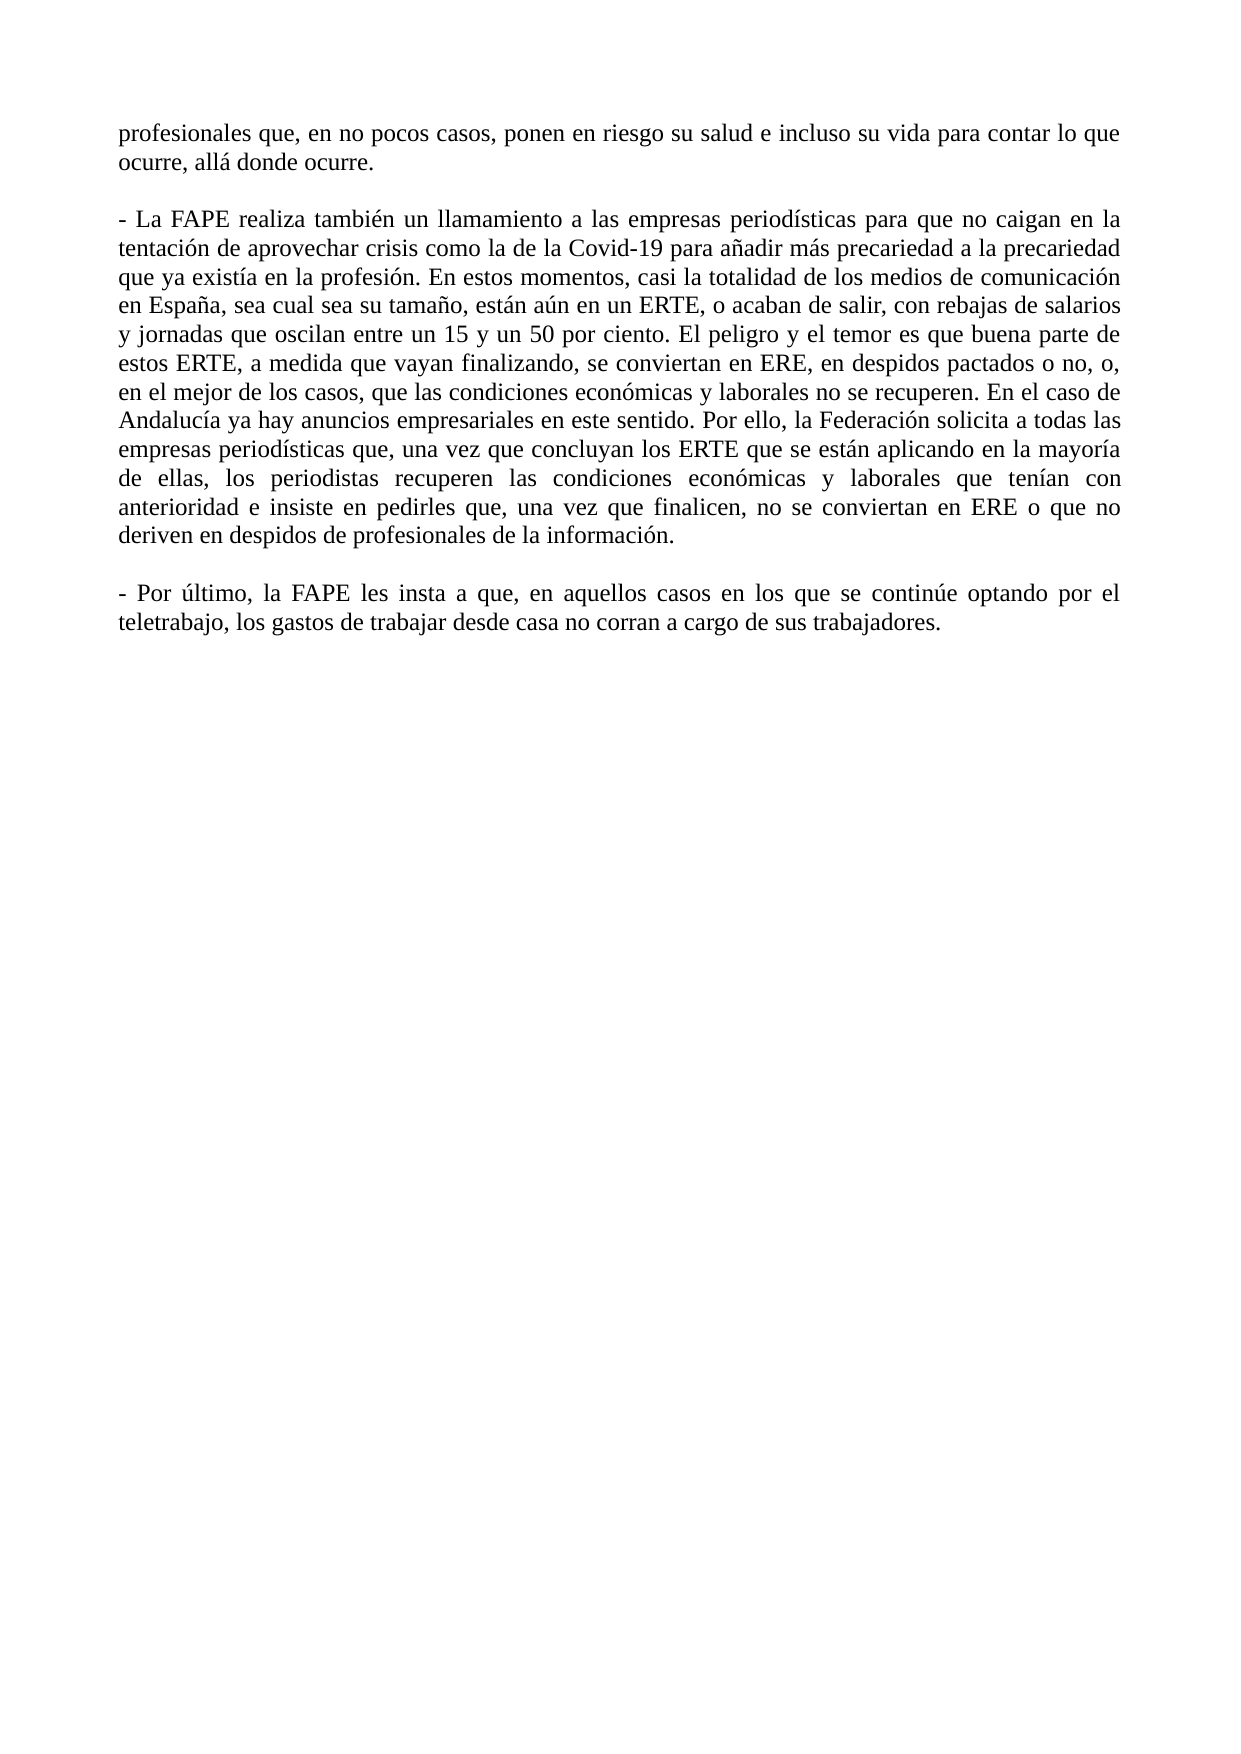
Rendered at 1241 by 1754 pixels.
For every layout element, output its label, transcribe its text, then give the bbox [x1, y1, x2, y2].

text - La FAPE realiza también un llamamiento a las empresas periodísticas para que no caigan en la tentación de aprovechar crisis como la de la Covid-19 para añadir más precariedad a la precariedad que ya existía en la profesión. En estos momentos, casi la totalidad de los medios de comunicación en España, sea cual sea su tamaño, están aún en un ERTE, o acaban de salir, con rebajas de salarios y jornadas que oscilan entre un 15 y un 50 por ciento. El peligro y el temor es que buena parte de estos ERTE, a medida que vayan finalizando, se conviertan en ERE, en despidos pactados o no, o, en el mejor de los casos, que las condiciones económicas y laborales no se recuperen. En el caso de Andalucía ya hay anuncios empresariales en este sentido. Por ello, la Federación solicita a todas las empresas periodísticas que, una vez que concluyan los ERTE que se están aplicando en la mayoría de ellas, los periodistas recuperen las condiciones económicas y laborales que tenían con anterioridad e insiste en pedirles que, una vez que finalicen, no se conviertan en ERE o que no deriven en despidos de profesionales de la información. [118, 204, 1122, 549]
text - Por último, la FAPE les insta a que, en aquellos casos en los que se continúe optando por el teletrabajo, los gastos de trabajar desde casa no corran a cargo de sus trabajadores. [118, 578, 1122, 636]
text profesionales que, en no pocos casos, ponen en riesgo su salud e incluso su vida para contar lo que ocurre, allá donde ocurre. [118, 118, 1122, 176]
